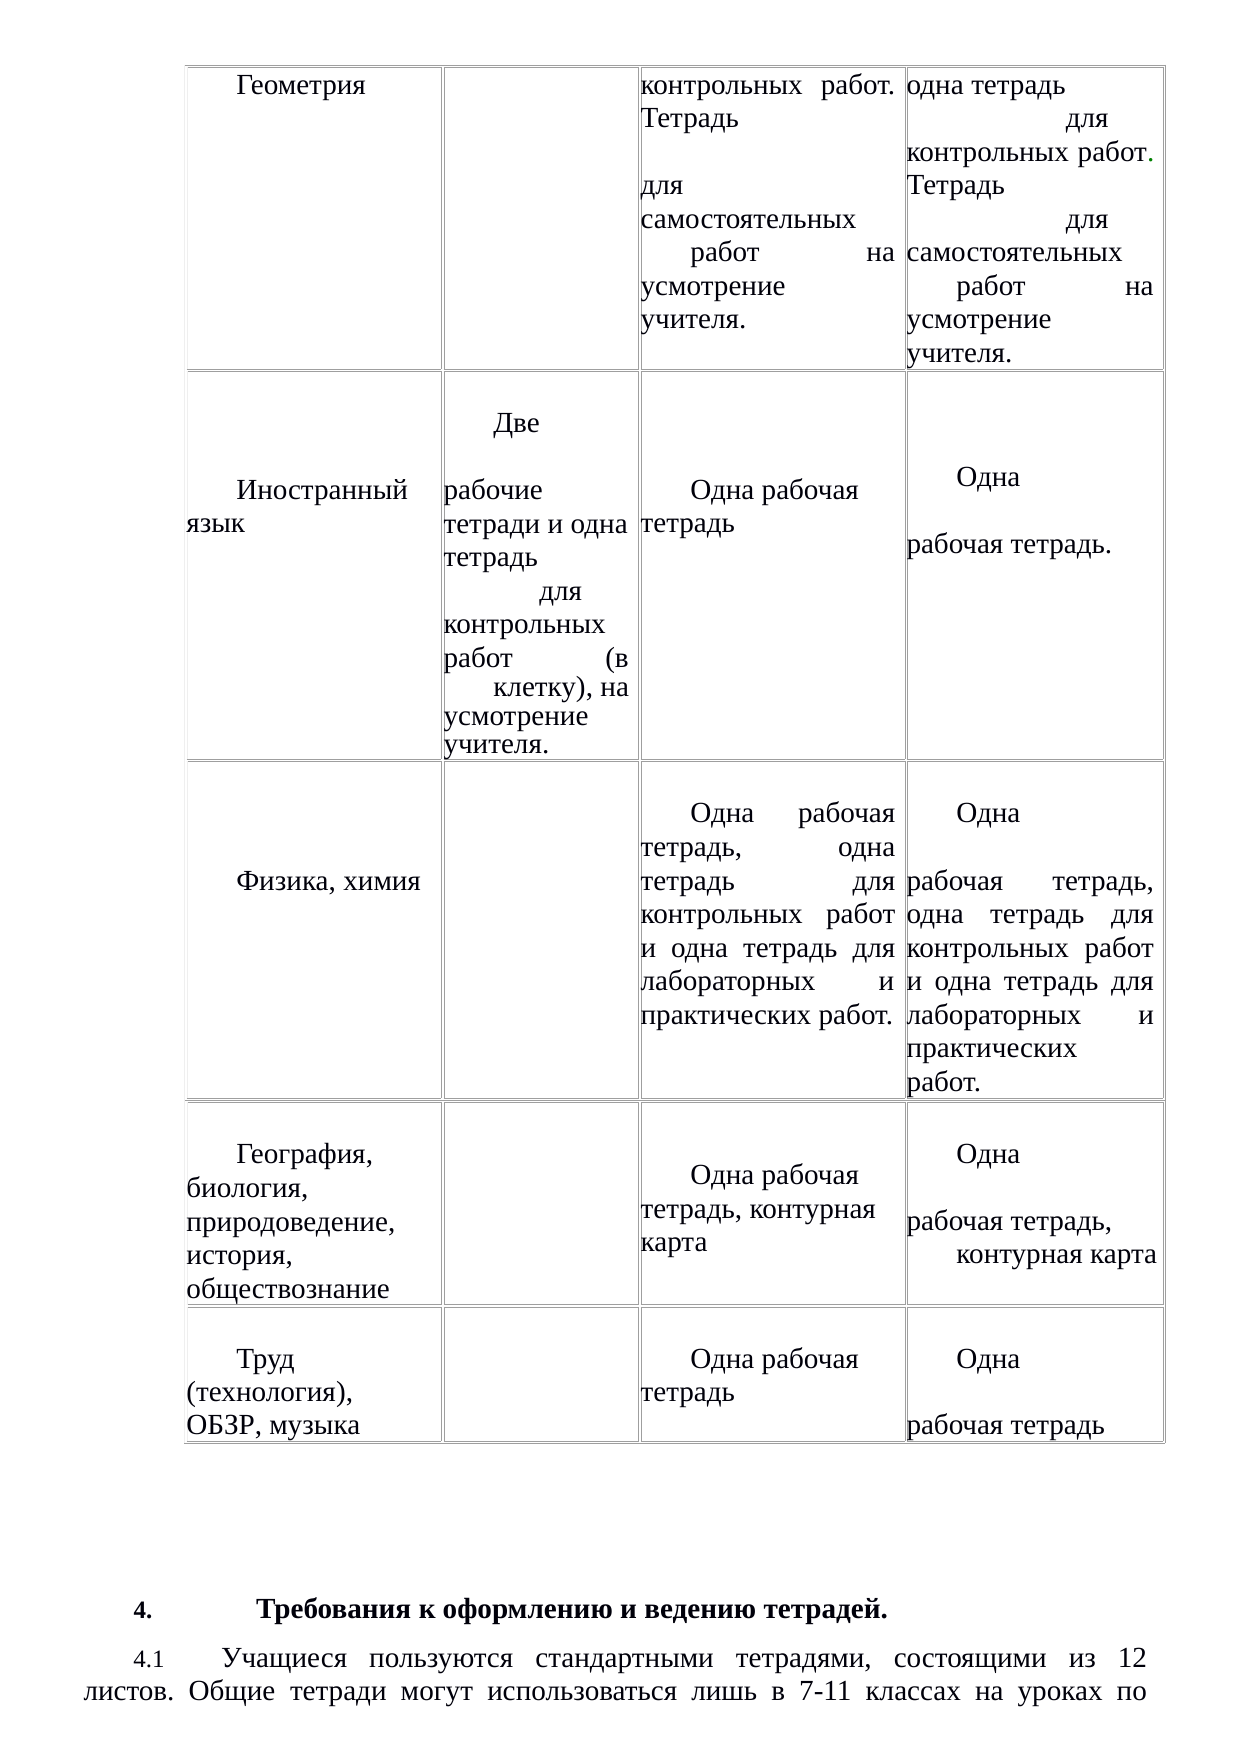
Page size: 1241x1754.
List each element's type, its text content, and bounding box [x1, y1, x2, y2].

table_cell Труд (технология), ОБЗР, музыка [188, 1308, 441, 1441]
list Учащиеся пользуются стандартными тетрадями, состоящими из 12 листов. Общие тетради могут использоваться лишь в 7-11 классах на уроках по учебным дисциплинам, при изучении которых необходимо выполнение больших по объему работ. Тетрадь по предмету должна иметь аккуратный внешний вид, обязательно наличие обложки. На титульном листе тетради делается следующая запись: [83, 1640, 1148, 1707]
table_cell Одна рабочая тетрадь, одна тетрадь для контрольных работ и одна тетрадь для лабораторных и практических работ. [908, 762, 1163, 1097]
table_cell Одна рабочая тетрадь [642, 372, 905, 759]
subtitle Требования к оформлению и ведению тетрадей. [83, 1591, 1240, 1625]
table_cell контрольных работ. Тетрадь для самостоятельных работ на усмотрение учителя. [642, 68, 905, 369]
table_cell [445, 1308, 638, 1441]
table_header [445, 1103, 638, 1304]
table_header География, биология, природоведение, история, обществознание [188, 1103, 441, 1304]
table_header Одна рабочая тетрадь, контурная карта [642, 1103, 905, 1304]
table_cell одна тетрадь для контрольных работ. Тетрадь для самостоятельных работ на усмотрение учителя. [908, 68, 1163, 369]
table_cell Одна рабочая тетрадь [642, 1308, 905, 1441]
table_cell Физика, химия [188, 762, 441, 1097]
table_cell [445, 762, 638, 1097]
table_cell Геометрия [188, 68, 441, 369]
table_header Одна рабочая тетрадь, контурная карта [908, 1103, 1163, 1304]
table_cell Одна рабочая тетрадь [908, 1308, 1163, 1441]
table_cell [445, 68, 638, 369]
table_cell Одна рабочая тетрадь, одна тетрадь для контрольных работ и одна тетрадь для лабораторных и практических работ. [642, 762, 905, 1097]
table_cell Иностранный язык [188, 372, 441, 759]
table_cell Две рабочие тетради и одна тетрадь для контрольных работ (в клетку), на усмотрение учителя. [445, 372, 638, 759]
table_cell Одна рабочая тетрадь. [908, 372, 1163, 759]
